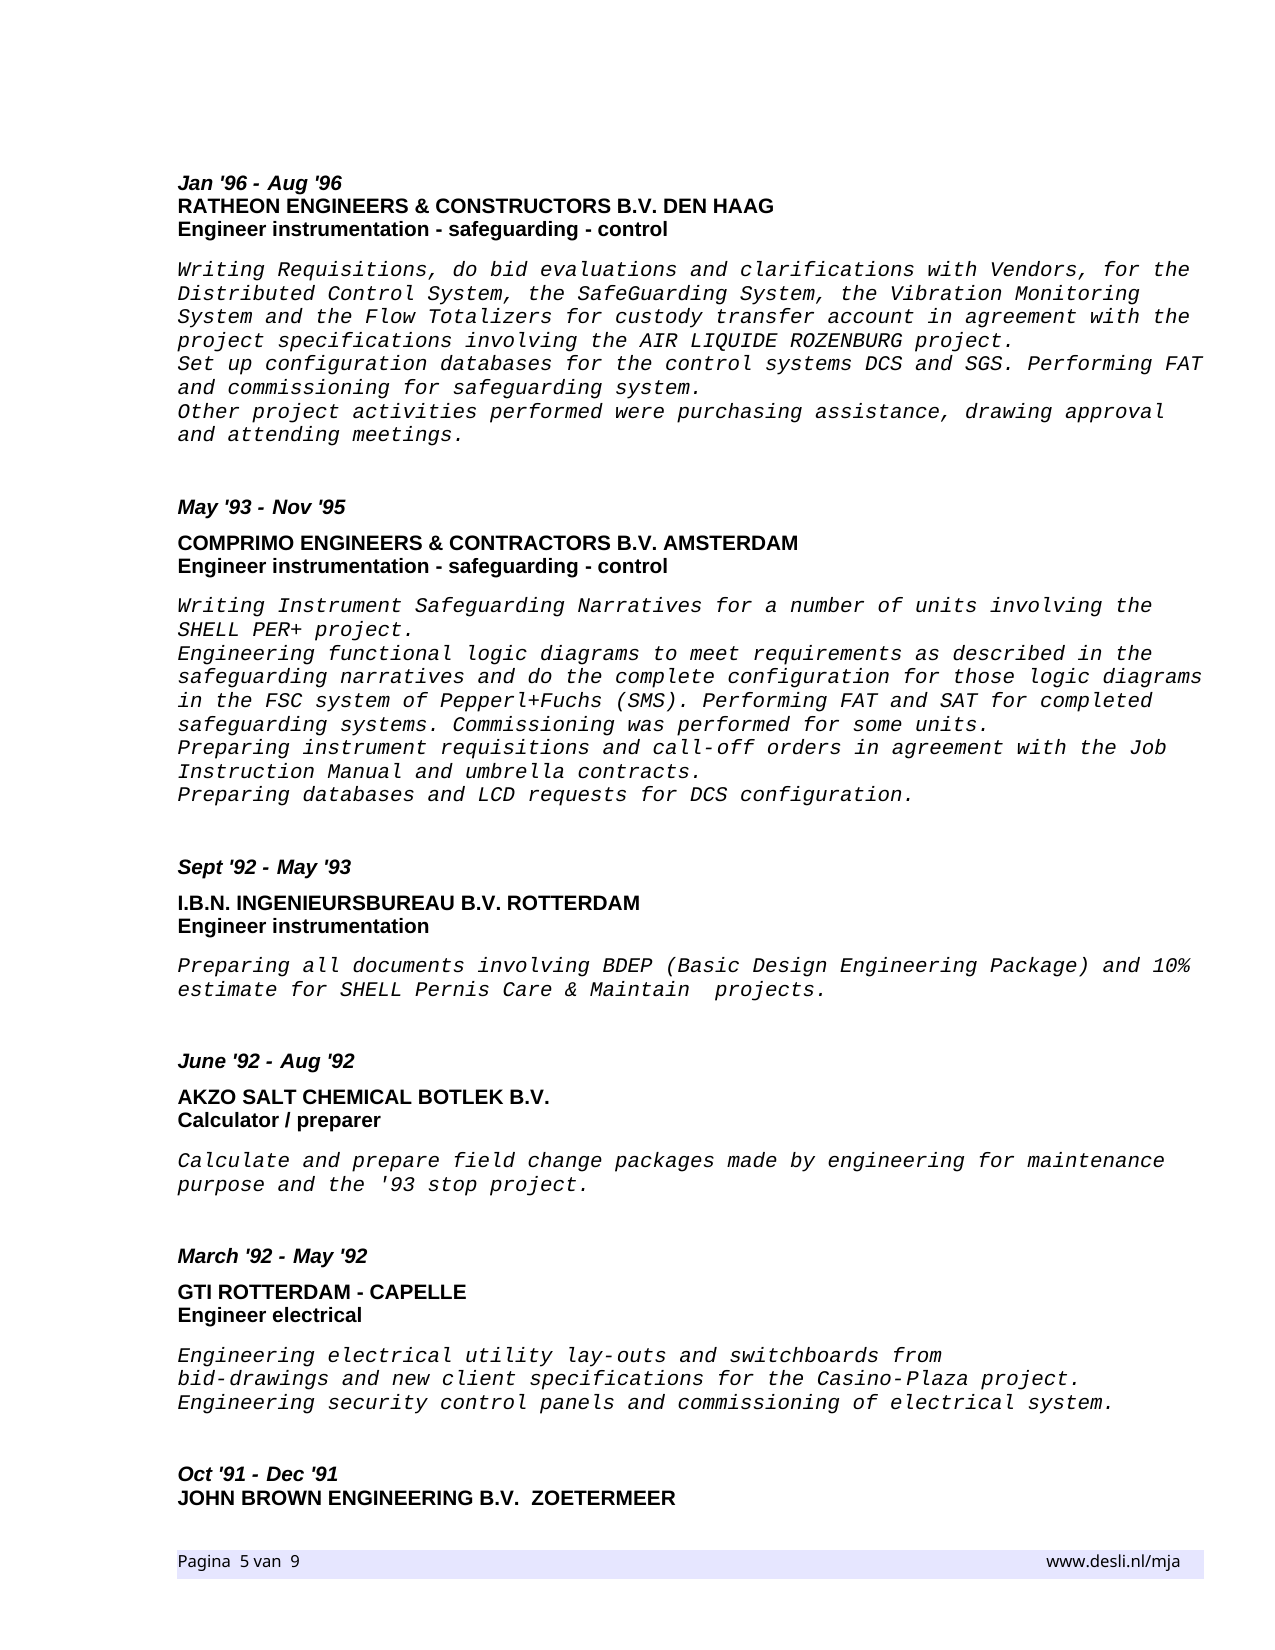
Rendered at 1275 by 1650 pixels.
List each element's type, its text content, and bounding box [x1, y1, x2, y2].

text I.B.N. INGENIEURSBUREAU B.V. ROTTERDAM [177, 891, 1204, 914]
text Engineer instrumentation ‑ safeguarding ‑ control [177, 218, 1204, 241]
text Engineering functional logic diagrams to meet requirements as described in the safeguarding narratives and do the complete configuration for those logic diagrams in the FSC system of Pepperl+Fuchs (SMS). Performing FAT and SAT for completed safeguarding systems. Commissioning was performed for some units. [177, 643, 1204, 737]
text June '92 ‑ Aug '92 [177, 1050, 1204, 1073]
text Calculator / preparer [177, 1109, 1204, 1132]
text Engineer instrumentation ‑ safeguarding ‑ control [177, 554, 1204, 577]
text Preparing databases and LCD requests for DCS configuration. [177, 784, 1204, 808]
text Jan '96 ‑ Aug '96 [177, 171, 1204, 194]
text Oct '91 ‑ Dec '91 [177, 1463, 1204, 1486]
text GTI ROTTERDAM ‑ CAPELLE [177, 1280, 1204, 1303]
text Engineering electrical utility lay‑outs and switchboards from [177, 1344, 1204, 1368]
text COMPRIMO ENGINEERS & CONTRACTORS B.V. AMSTERDAM [177, 531, 1204, 554]
text Engineer instrumentation [177, 914, 1204, 938]
text March '92 ‑ May '92 [177, 1244, 1204, 1268]
text Other project activities performed were purchasing assistance, drawing approval and attending meetings. [177, 401, 1204, 448]
text Writing Requisitions, do bid evaluations and clarifications with Vendors, for the Distributed Control System, the SafeGuarding System, the Vibration Monitoring System and the Flow Totalizers for custody transfer account in agreement with the project specifications involving the AIR LIQUIDE ROZENBURG project. [177, 259, 1204, 353]
text bid‑drawings and new client specifications for the Casino‑Plaza project. [177, 1368, 1204, 1392]
text Writing Instrument Safeguarding Narratives for a number of units involving the SHELL PER+ project. [177, 595, 1204, 643]
text May '93 ‑ Nov '95 [177, 495, 1204, 518]
text Engineer electrical [177, 1303, 1204, 1327]
text Calculate and prepare field change packages made by engineering for maintenance purpose and the '93 stop project. [177, 1150, 1204, 1197]
text JOHN BROWN ENGINEERING B.V. ZOETERMEER [177, 1486, 1204, 1509]
text Preparing instrument requisitions and call‑off orders in agreement with the Job Instruction Manual and umbrella contracts. [177, 737, 1204, 784]
text Engineering security control panels and commissioning of electrical system. [177, 1392, 1204, 1416]
text Preparing all documents involving BDEP (Basic Design Engineering Package) and 10% estimate for SHELL Pernis Care & Maintain projects. [177, 955, 1204, 1003]
text AKZO SALT CHEMICAL BOTLEK B.V. [177, 1086, 1204, 1109]
text Sept '92 ‑ May '93 [177, 855, 1204, 879]
text Set up configuration databases for the control systems DCS and SGS. Performing FAT and commissioning for safeguarding system. [177, 353, 1204, 401]
text RATHEON ENGINEERS & CONSTRUCTORS B.V. DEN HAAG [177, 194, 1204, 218]
